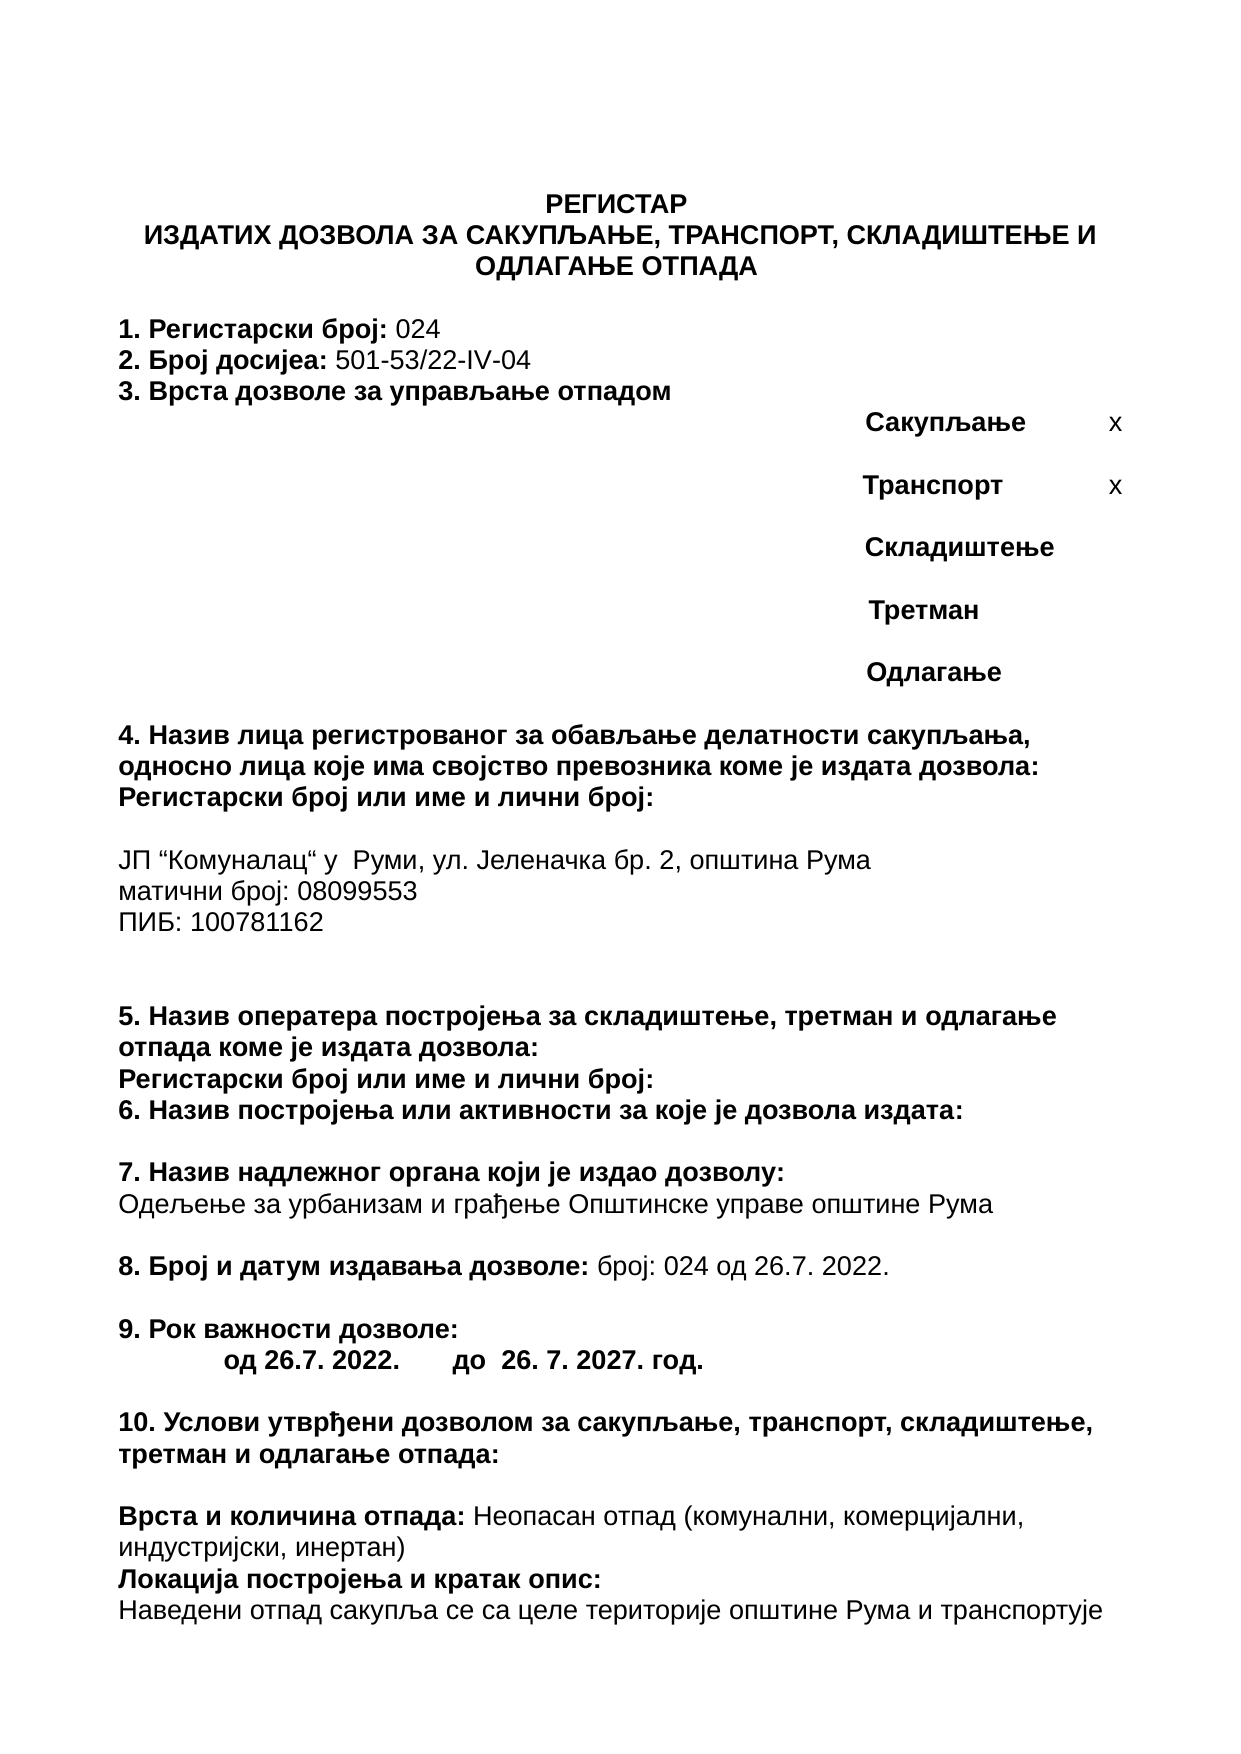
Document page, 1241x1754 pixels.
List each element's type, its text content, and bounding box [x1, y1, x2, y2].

text Локација постројења и кратак опис: [118, 1563, 1122, 1594]
text РЕГИСТАР [118, 188, 1122, 219]
text Наведени отпад сакупља се са целе територије општине Рума и транспортује [118, 1594, 1122, 1625]
text ЈП “Комуналац“ у Руми, ул. Јеленачка бр. 2, oпштина Рума [118, 844, 1122, 875]
text Сакупљање x [118, 406, 1122, 438]
text 6. Назив постројења или активности за које је дозвола издата: [118, 1094, 1122, 1125]
text ПИБ: 100781162 [118, 906, 1122, 938]
text 1. Регистарски број: 024 [118, 313, 1122, 344]
text Врста и количина отпада: Неопасан отпад (комунални, комерцијални, индустријски, инертан) [118, 1500, 1122, 1563]
text од 26.7. 2022. до 26. 7. 2027. год. [118, 1344, 1122, 1375]
text 10. Услови утврђени дозволом за сакупљање, транспорт, складиштење, третман и одлагање отпада: [118, 1406, 1122, 1469]
text Транспорт x [118, 469, 1122, 500]
text 3. Врста дозволе за управљање отпадом [118, 375, 1122, 406]
text Регистарски број или име и лични број: [118, 1063, 1122, 1094]
text Третман [118, 594, 1122, 625]
text 4. Назив лица регистрованог за обављање делатности сакупљања, односно лица које има својство превозника коме је издата дозвола: [118, 719, 1122, 781]
text Одлагање [118, 656, 1122, 688]
text Одељење за урбанизам и грађење Општинске управе oпштине Рума [118, 1188, 1122, 1219]
text Складиштење [118, 531, 1122, 563]
text 5. Назив оператера постројења за складиштење, третман и одлагање отпада коме је издата дозвола: [118, 1000, 1122, 1063]
text 7. Назив надлежног органа који је издао дозволу: [118, 1156, 1122, 1188]
text 2. Број досијеа: 501-53/22-IV-04 [118, 344, 1122, 375]
text ИЗДАТИХ ДОЗВОЛА ЗА САКУПЉАЊЕ, ТРАНСПОРТ, СКЛАДИШТЕЊЕ И ОДЛАГАЊЕ ОТПАДА [118, 219, 1122, 281]
text матични број: 08099553 [118, 875, 1122, 906]
text 9. Рок важности дозволе: [118, 1313, 1122, 1344]
text Регистарски број или име и лични број: [118, 781, 1122, 813]
text 8. Број и датум издавања дозволе: број: 024 од 26.7. 2022. [118, 1250, 1122, 1281]
